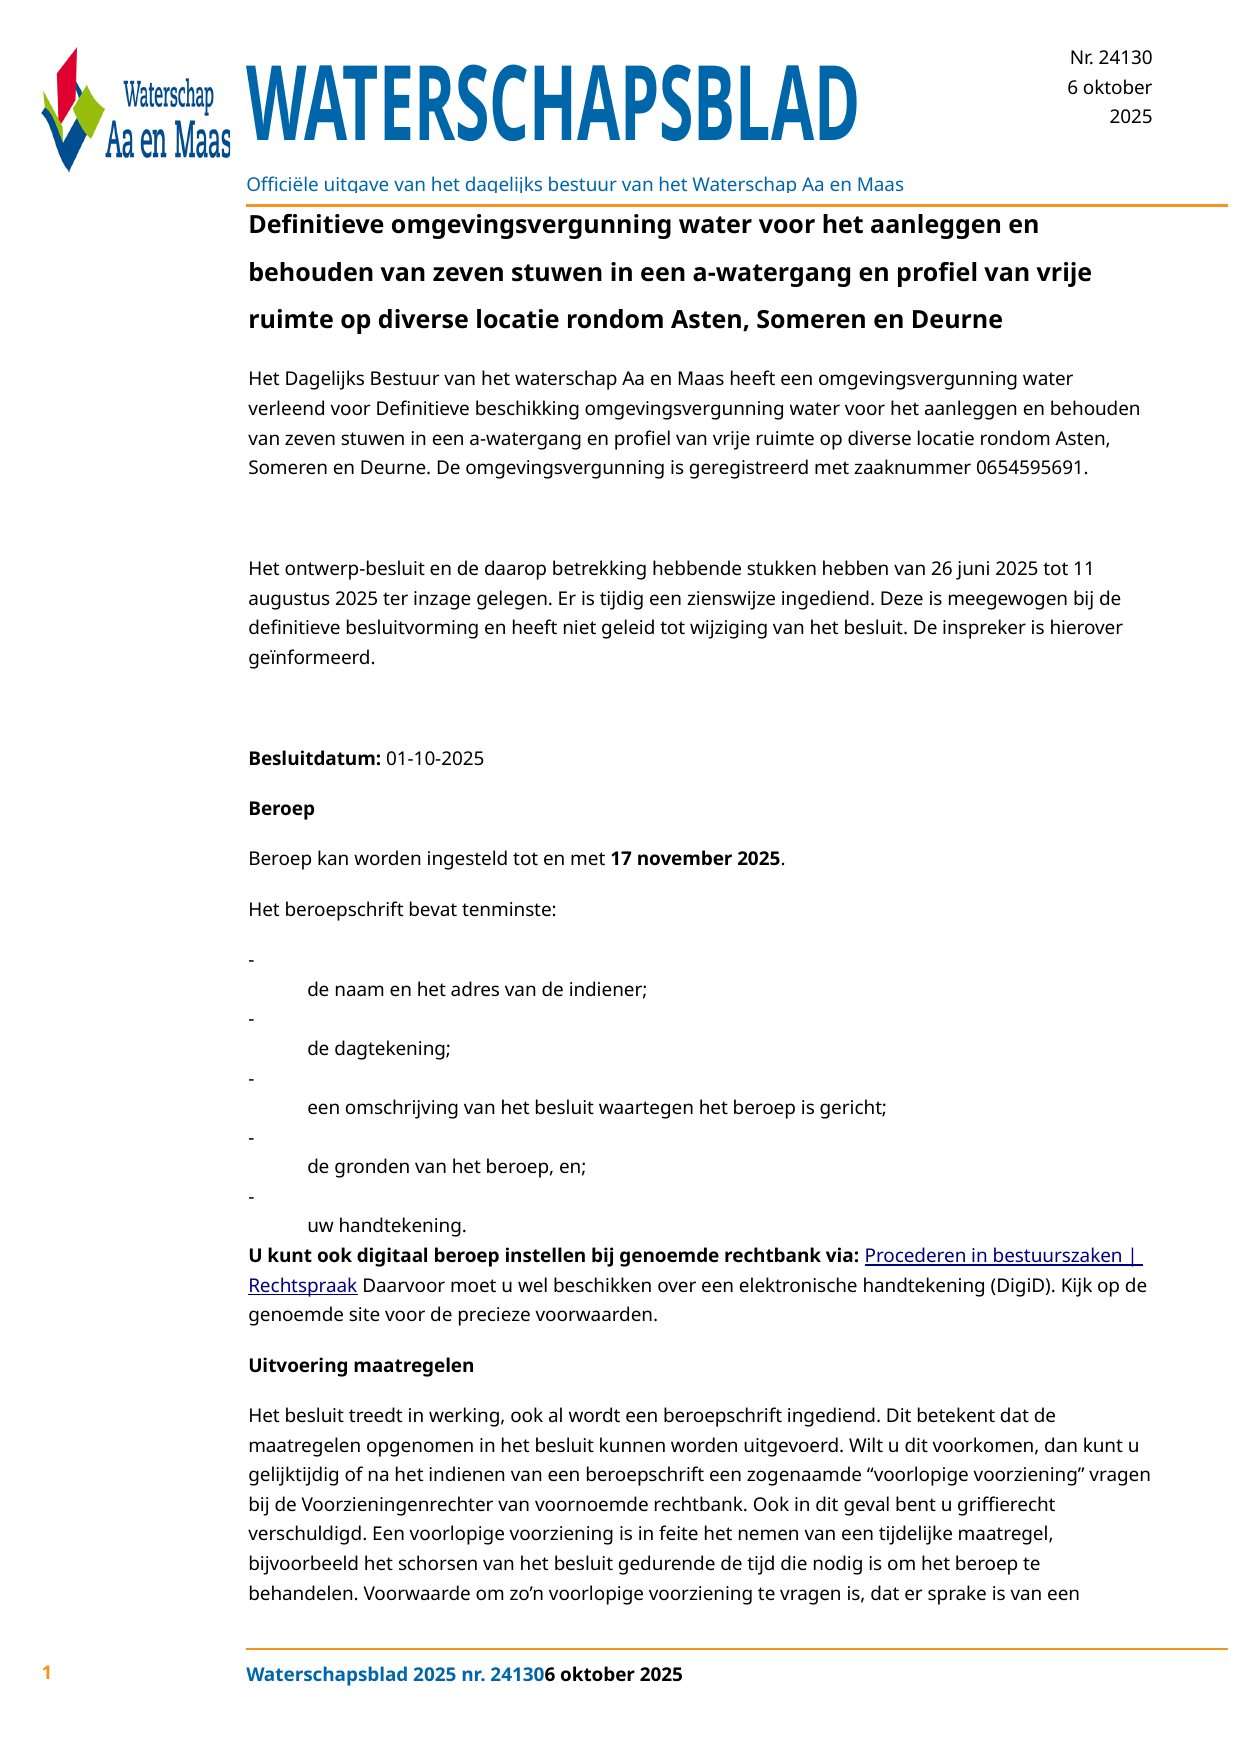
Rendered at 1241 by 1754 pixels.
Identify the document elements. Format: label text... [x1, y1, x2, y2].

list uw handtekening. [248, 1213, 1152, 1238]
text Het Dagelijks Bestuur van het waterschap Aa en Maas heeft een omgevingsvergunning water verleend voor Definitieve beschikking omgevingsvergunning water voor het aanleggen en behouden van zeven stuwen in een a-watergang en profiel van vrije ruimte op diverse locatie rondom Asten, Someren en Deurne. De omgevingsvergunning is geregistreerd met zaaknummer 0654595691. [248, 366, 1152, 480]
text Het beroepschrift bevat tenminste: [248, 896, 1152, 922]
list de gronden van het beroep, en; [248, 1153, 1152, 1179]
text Uitvoering maatregelen [248, 1352, 1152, 1377]
list een omschrijving van het besluit waartegen het beroep is gericht; [248, 1094, 1152, 1120]
text Beroep [248, 795, 1152, 821]
text U kunt ook digitaal beroep instellen bij genoemde rechtbank via: Procederen in bestuurszaken | Rechtspraak Daarvoor moet u wel beschikken over een elektronische handtekening (DigiD). Kijk op de genoemde site voor de precieze voorwaarden. [248, 1242, 1152, 1327]
picture [41, 47, 231, 172]
text Definitieve omgevingsvergunning water voor het aanleggen en behouden van zeven stuwen in een a-watergang en profiel van vrije ruimte op diverse locatie rondom Asten, Someren en Deurne [248, 207, 1152, 336]
text Het ontwerp-besluit en de daarop betrekking hebbende stukken hebben van 26 juni 2025 tot 11 augustus 2025 ter inzage gelegen. Er is tijdig een zienswijze ingediend. Deze is meegewogen bij de definitieve besluitvorming en heeft niet geleid tot wijziging van het besluit. De inspreker is hierover geïnformeerd. [248, 555, 1152, 669]
list de naam en het adres van de indiener; [248, 976, 1152, 1002]
list de dagtekening; [248, 1035, 1152, 1061]
text Het besluit treedt in werking, ook al wordt een beroepschrift ingediend. Dit betekent dat de maatregelen opgenomen in het besluit kunnen worden uitgevoerd. Wilt u dit voorkomen, dan kunt u gelijktijdig of na het indienen van een beroepschrift een zogenaamde “voorlopige voorziening” vragen bij de Voorzieningenrechter van voornoemde rechtbank. Ook in dit geval bent u griffierecht verschuldigd. Een voorlopige voorziening is in feite het nemen van een tijdelijke maatregel, bijvoorbeeld het schorsen van het besluit gedurende de tijd die nodig is om het beroep te behandelen. Voorwaarde om zo’n voorlopige voorziening te vragen is, dat er sprake is van een [248, 1402, 1152, 1605]
text Besluitdatum: 01-10-2025 [248, 745, 1152, 770]
text Beroep kan worden ingesteld tot en met 17 november 2025. [248, 846, 1152, 871]
